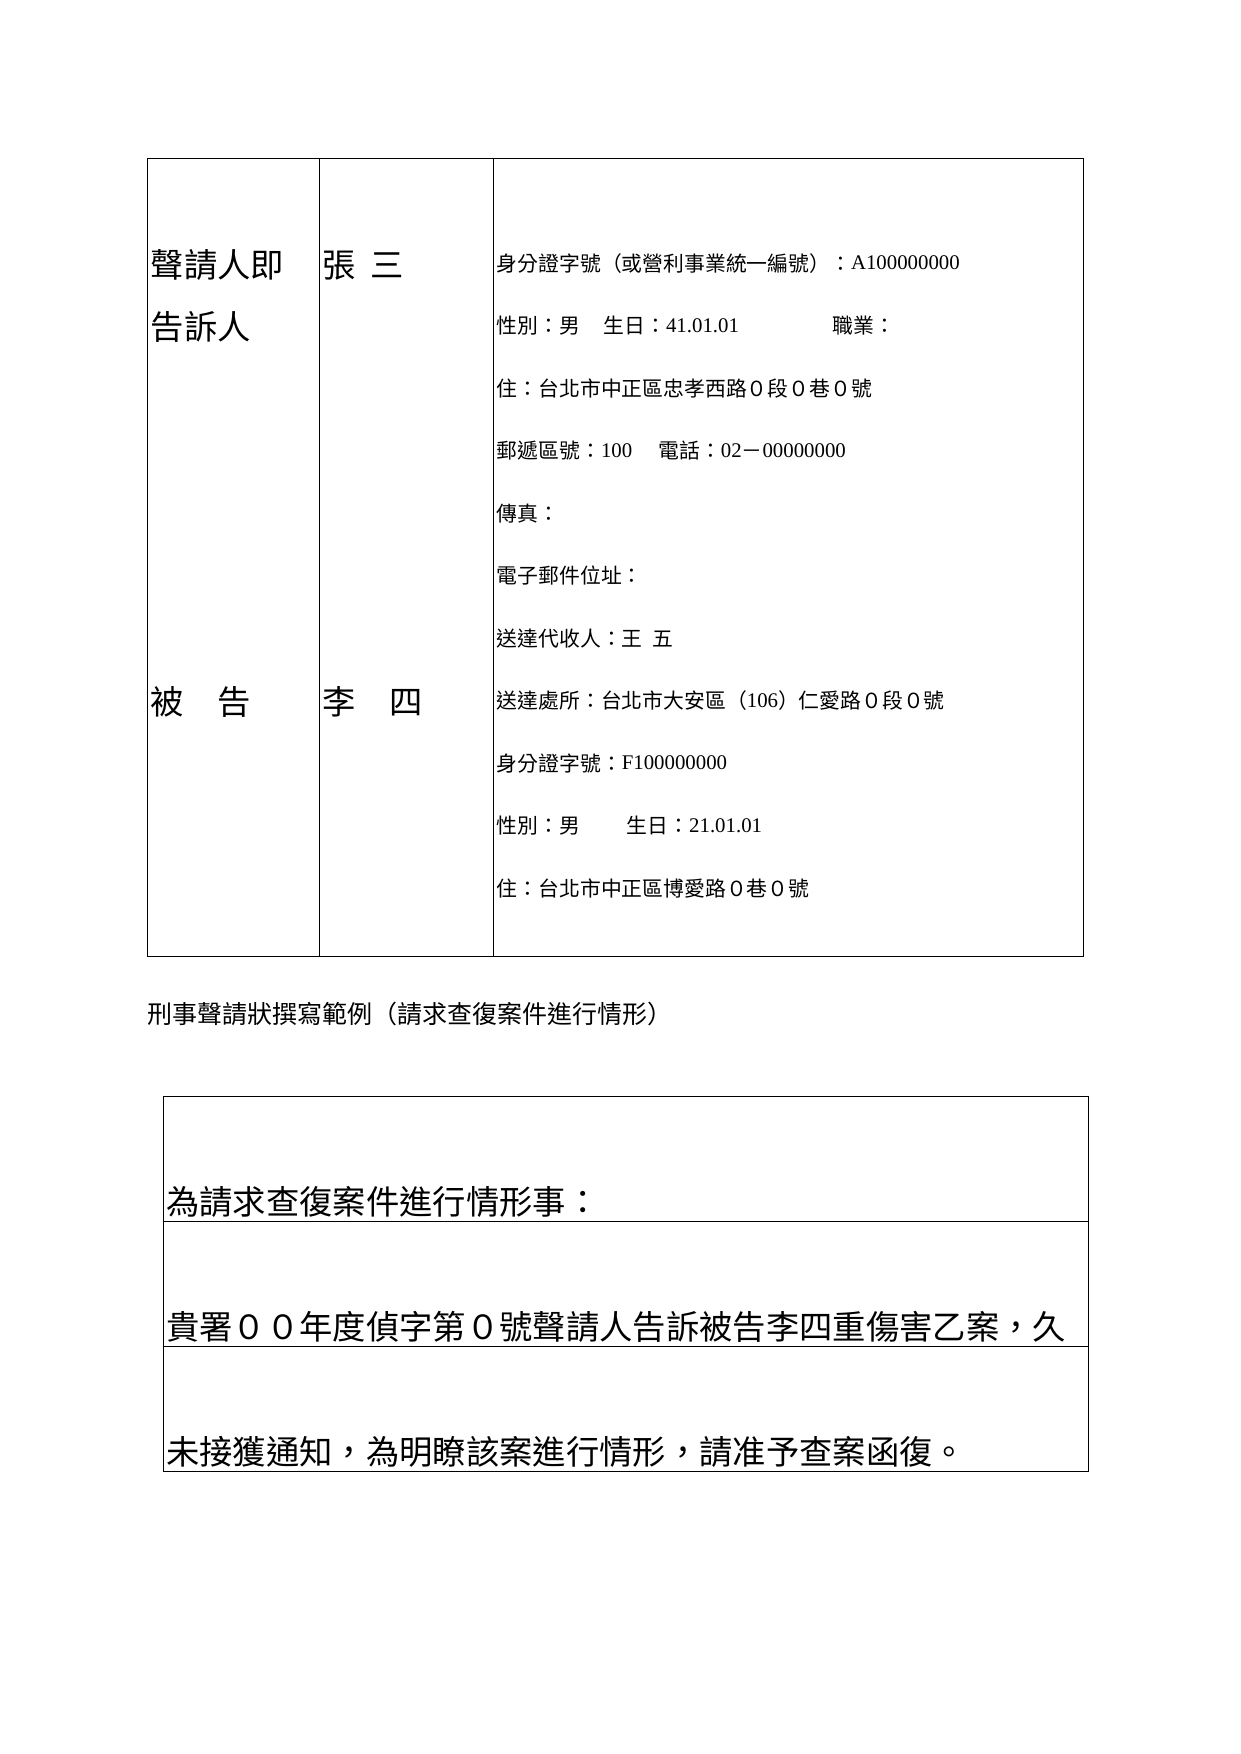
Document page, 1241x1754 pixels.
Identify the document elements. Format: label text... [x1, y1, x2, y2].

table_cell 未接獲通知，為明瞭該案進行情形，請准予查案函復。 [164, 1347, 1088, 1471]
table_cell 張 三 李 四 [320, 159, 493, 956]
text 刑事聲請狀撰寫範例（請求查復案件進行情形） [148, 971, 1092, 1033]
table_header 為請求查復案件進行情形事： [164, 1097, 1088, 1221]
table_cell 身分證字號（或營利事業統一編號）：A100000000 性別：男 生日：41.01.01 職業： 住：台北市中正區忠孝西路０段０巷０號 郵遞區號：100 電話：02－00000000 傳真： 電子郵件位址： 送達代收人：王 五 送達處所：台北市大安區（106）仁愛路０段０號 身分證字號：F100000000 性別：男 生日：21.01.01 住：台北市中正區博愛路０巷０號 [494, 159, 1083, 956]
table_cell 聲請人即 告訴人 被 告 [148, 159, 319, 956]
table_cell 貴署００年度偵字第０號聲請人告訴被告李四重傷害乙案，久 [164, 1222, 1088, 1346]
